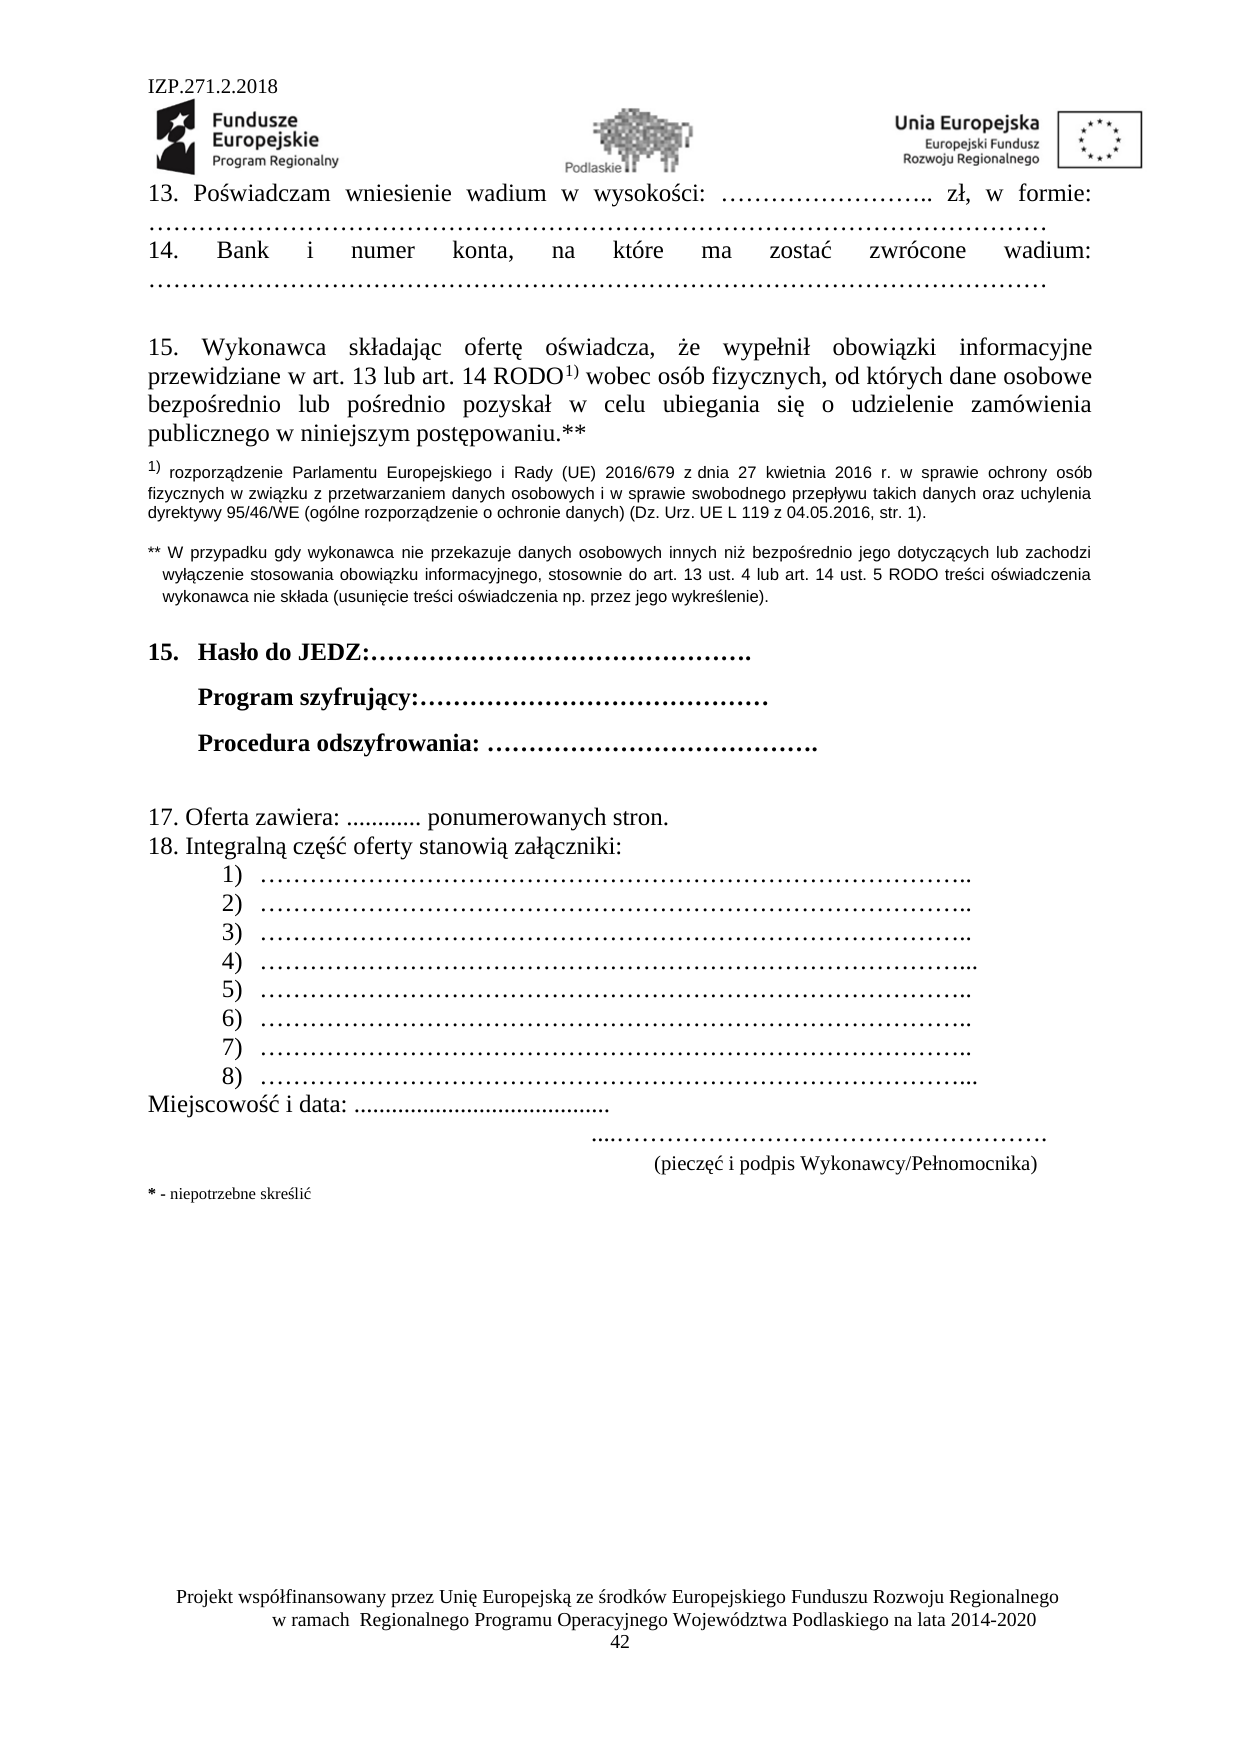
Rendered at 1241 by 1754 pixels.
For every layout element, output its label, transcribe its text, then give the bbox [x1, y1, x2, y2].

text 15. Wykonawca składając ofertę oświadcza, że wypełnił obowiązki informacyjne przewidziane w art. 13 lub art. 14 RODO1) wobec osób fizycznych, od których dane osobowe bezpośrednio lub pośrednio pozyskał w celu ubiegania się o udzielenie zamówienia publicznego w niniejszym postępowaniu.** [148, 332, 1092, 447]
list ………………………………………………………………………….. [222, 974, 1092, 1003]
text 18. Integralną część oferty stanowią załączniki: [148, 831, 1092, 859]
list ………………………………………………………………………….. [222, 1003, 1092, 1032]
text Miejscowość i data: ......................................... [148, 1089, 1092, 1118]
list Program szyfrujący:…………………………………… [198, 682, 1092, 711]
list ………………………………………………………………………….. [222, 917, 1092, 946]
list ………………………………………………………………………….. [222, 1032, 1092, 1061]
text 14. Bank i numer konta, na które ma zostać zwrócone wadium: ……………………………………………………………………………………………… [148, 235, 1092, 293]
list Hasło do JEDZ:………………………………………. [148, 637, 1092, 666]
list ………………………………………………………………………….. [222, 888, 1092, 917]
list Procedura odszyfrowania: …………………………………. [198, 728, 1092, 757]
text ** W przypadku gdy wykonawca nie przekazuje danych osobowych innych niż bezpośrednio jego dotyczących lub zachodzi wyłączenie stosowania obowiązku informacyjnego, stosownie do art. 13 ust. 4 lub art. 14 ust. 5 RODO treści oświadczenia wykonawca nie składa (usunięcie treści oświadczenia np. przez jego wykreślenie). [148, 542, 1092, 606]
text 1) rozporządzenie Parlamentu Europejskiego i Rady (UE) 2016/679 z dnia 27 kwietnia 2016 r. w sprawie ochrony osób fizycznych w związku z przetwarzaniem danych osobowych i w sprawie swobodnego przepływu takich danych oraz uchylenia dyrektywy 95/46/WE (ogólne rozporządzenie o ochronie danych) (Dz. Urz. UE L 119 z 04.05.2016, str. 1). [148, 457, 1092, 522]
text * - niepotrzebne skreślić [148, 1176, 1092, 1204]
text ....……………………………………………. [591, 1118, 1092, 1147]
text 13. Poświadczam wniesienie wadium w wysokości: …………………….. zł, w formie: ……………………………………………………………………………………………… [148, 178, 1092, 235]
list …………………………………………………………………………... [222, 946, 1092, 974]
list …………………………………………………………………………... [222, 1061, 1092, 1089]
text (pieczęć i podpis Wykonawcy/Pełnomocnika) [148, 1147, 1092, 1176]
text 17. Oferta zawiera: ............ ponumerowanych stron. [148, 802, 1092, 831]
list ………………………………………………………………………….. [222, 859, 1092, 888]
